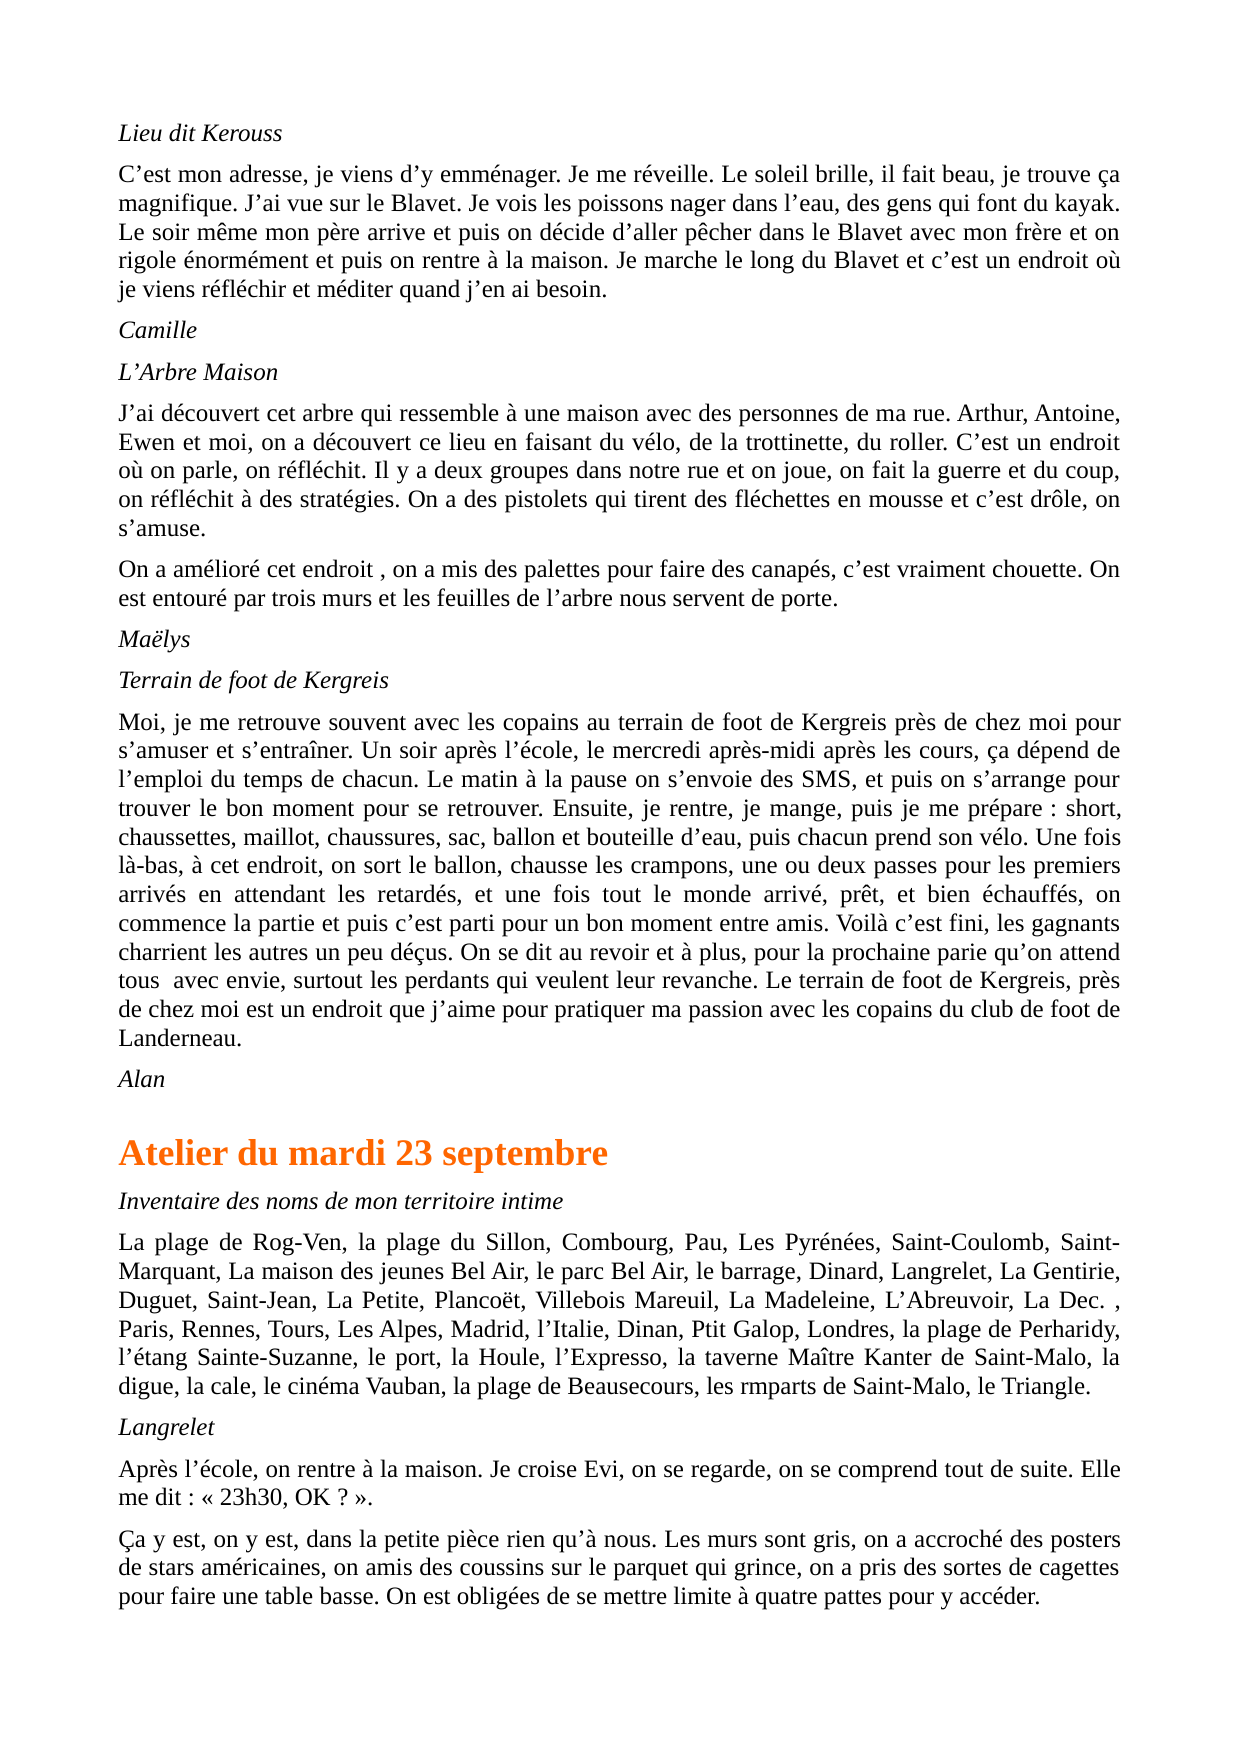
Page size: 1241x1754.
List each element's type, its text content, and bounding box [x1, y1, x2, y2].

text Terrain de foot de Kergreis [118, 666, 1122, 694]
subtitle Atelier du mardi 23 septembre [118, 1131, 1122, 1174]
text C’est mon adresse, je viens d’y emménager. Je me réveille. Le soleil brille, il fait beau, je trouve ça magnifique. J’ai vue sur le Blavet. Je vois les poissons nager dans l’eau, des gens qui font du kayak. Le soir même mon père arrive et puis on décide d’aller pêcher dans le Blavet avec mon frère et on rigole énormément et puis on rentre à la maison. Je marche le long du Blavet et c’est un endroit où je viens réfléchir et méditer quand j’en ai besoin. [118, 159, 1122, 303]
text Inventaire des noms de mon territoire intime [118, 1186, 1122, 1215]
text Ça y est, on y est, dans la petite pièce rien qu’à nous. Les murs sont gris, on a accroché des posters de stars américaines, on amis des coussins sur le parquet qui grince, on a pris des sortes de cagettes pour faire une table basse. On est obligées de se mettre limite à quatre pattes pour y accéder. [118, 1524, 1122, 1610]
text On a amélioré cet endroit , on a mis des palettes pour faire des canapés, c’est vraiment chouette. On est entouré par trois murs et les feuilles de l’arbre nous servent de porte. [118, 554, 1122, 612]
text Alan [118, 1064, 1122, 1093]
text Après l’école, on rentre à la maison. Je croise Evi, on se regarde, on se comprend tout de suite. Elle me dit : « 23h30, OK ? ». [118, 1454, 1122, 1511]
text Moi, je me retrouve souvent avec les copains au terrain de foot de Kergreis près de chez moi pour s’amuser et s’entraîner. Un soir après l’école, le mercredi après-midi après les cours, ça dépend de l’emploi du temps de chacun. Le matin à la pause on s’envoie des SMS, et puis on s’arrange pour trouver le bon moment pour se retrouver. Ensuite, je rentre, je mange, puis je me prépare : short, chaussettes, maillot, chaussures, sac, ballon et bouteille d’eau, puis chacun prend son vélo. Une fois là-bas, à cet endroit, on sort le ballon, chausse les crampons, une ou deux passes pour les premiers arrivés en attendant les retardés, et une fois tout le monde arrivé, prêt, et bien échauffés, on commence la partie et puis c’est parti pour un bon moment entre amis. Voilà c’est fini, les gagnants charrient les autres un peu déçus. On se dit au revoir et à plus, pour la prochaine parie qu’on attend tous avec envie, surtout les perdants qui veulent leur revanche. Le terrain de foot de Kergreis, près de chez moi est un endroit que j’aime pour pratiquer ma passion avec les copains du club de foot de Landerneau. [118, 707, 1122, 1052]
text L’Arbre Maison [118, 357, 1122, 386]
text Langrelet [118, 1412, 1122, 1441]
text La plage de Rog-Ven, la plage du Sillon, Combourg, Pau, Les Pyrénées, Saint-Coulomb, Saint-Marquant, La maison des jeunes Bel Air, le parc Bel Air, le barrage, Dinard, Langrelet, La Gentirie, Duguet, Saint-Jean, La Petite, Plancoët, Villebois Mareuil, La Madeleine, L’Abreuvoir, La Dec. , Paris, Rennes, Tours, Les Alpes, Madrid, l’Italie, Dinan, Ptit Galop, Londres, la plage de Perharidy, l’étang Sainte-Suzanne, le port, la Houle, l’Expresso, la taverne Maître Kanter de Saint-Malo, la digue, la cale, le cinéma Vauban, la plage de Beausecours, les rmparts de Saint-Malo, le Triangle. [118, 1227, 1122, 1400]
text Maëlys [118, 624, 1122, 653]
text J’ai découvert cet arbre qui ressemble à une maison avec des personnes de ma rue. Arthur, Antoine, Ewen et moi, on a découvert ce lieu en faisant du vélo, de la trottinette, du roller. C’est un endroit où on parle, on réfléchit. Il y a deux groupes dans notre rue et on joue, on fait la guerre et du coup, on réfléchit à des stratégies. On a des pistolets qui tirent des fléchettes en mousse et c’est drôle, on s’amuse. [118, 398, 1122, 542]
text Lieu dit Kerouss [118, 118, 1122, 147]
text Camille [118, 316, 1122, 344]
